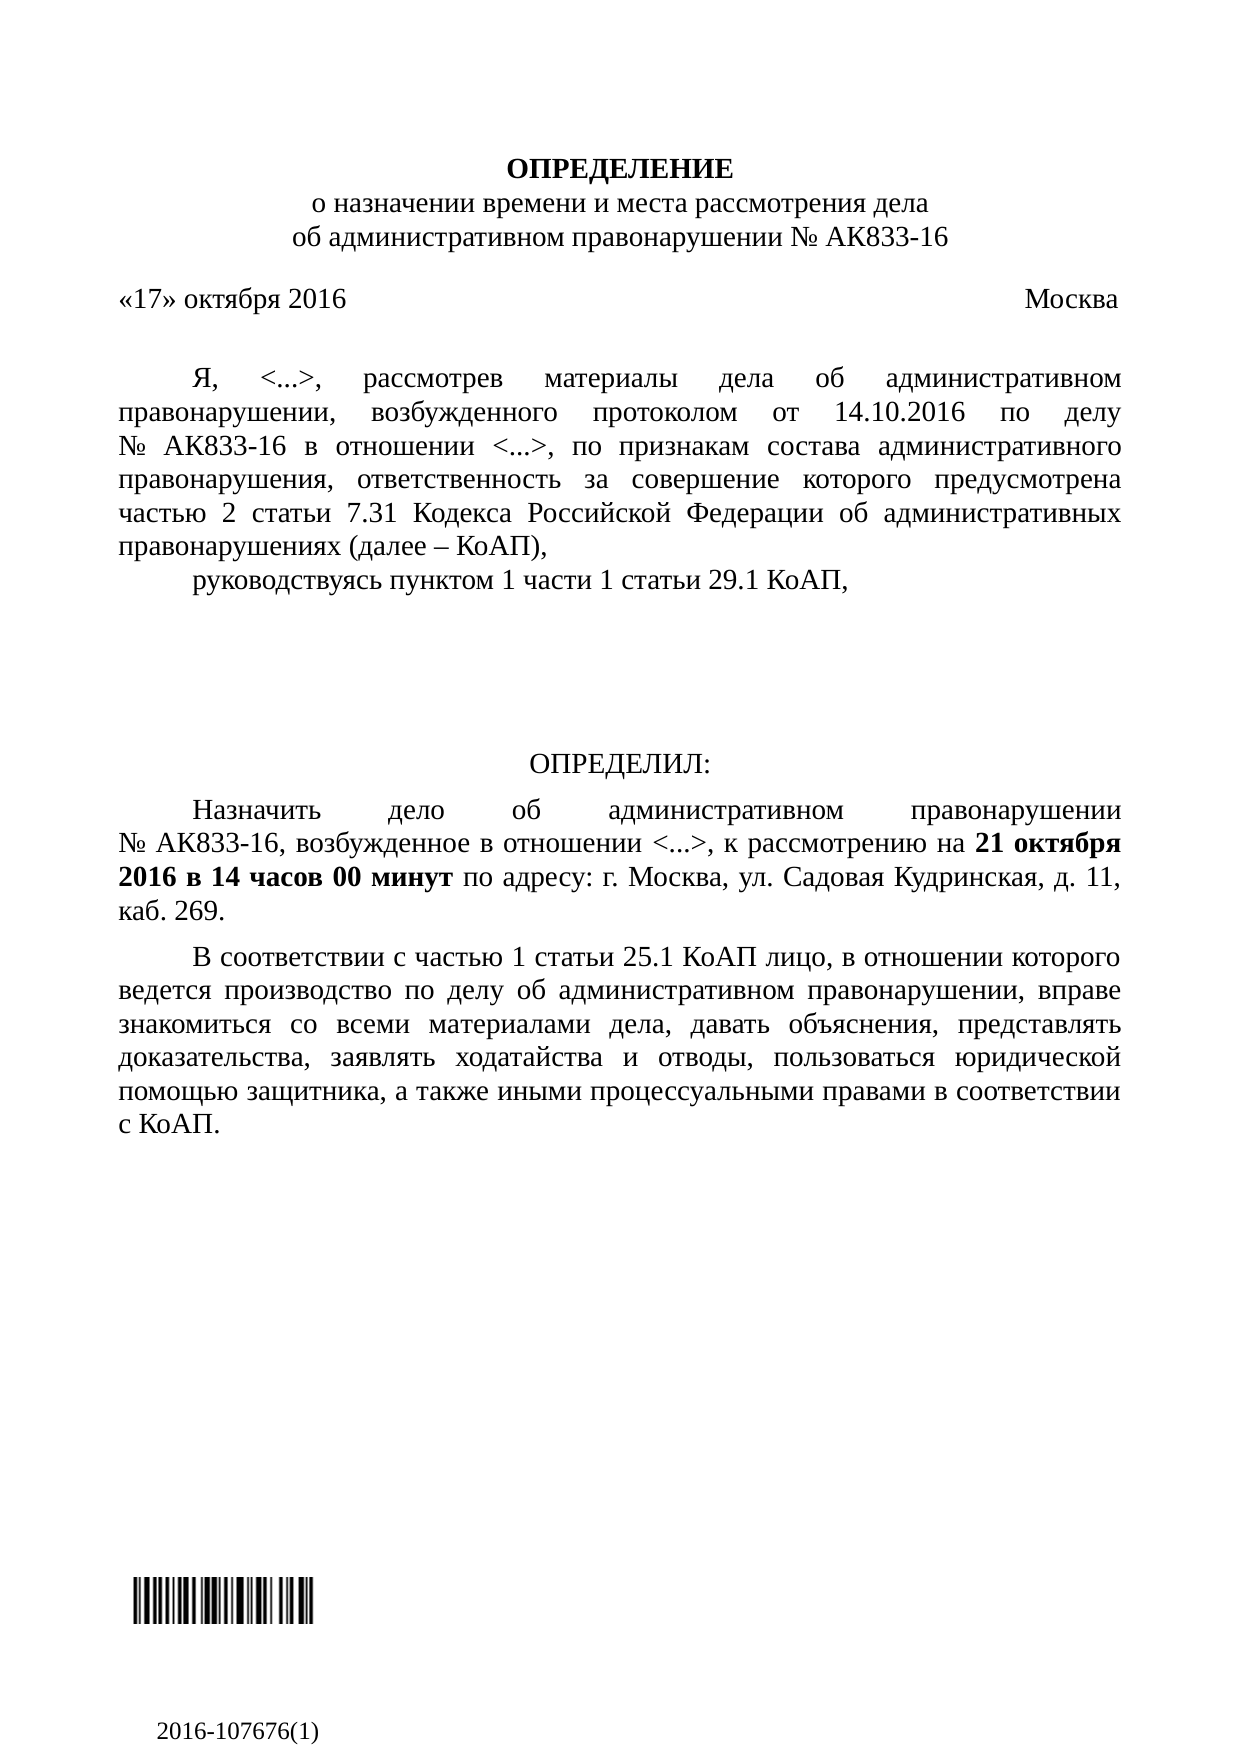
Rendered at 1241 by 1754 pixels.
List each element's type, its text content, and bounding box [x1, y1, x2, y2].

subtitle ОПРЕДЕЛЕНИЕ [118, 152, 1122, 185]
text «17» октября 2016 Москва [118, 281, 1122, 314]
text об административном правонарушении № АК833-16 [118, 219, 1122, 252]
text руководствуясь пунктом 1 части 1 статьи 29.1 КоАП, [118, 562, 1122, 595]
text Я, <...>, рассмотрев материалы дела об административном правонарушении, возбужденного протоколом от 14.10.2016 по делу № АК833-16 в отношении <...>, по признакам состава административного правонарушения, ответственность за совершение которого предусмотрена частью 2 статьи 7.31 Кодекса Российской Федерации об административных правонарушениях (далее – КоАП), [118, 361, 1122, 562]
text ОПРЕДЕЛИЛ: [118, 746, 1122, 779]
text В соответствии с частью 1 статьи 25.1 КоАП лицо, в отношении которого ведется производство по делу об административном правонарушении, вправе знакомиться со всеми материалами дела, давать объяснения, представлять доказательства, заявлять ходатайства и отводы, пользоваться юридической помощью защитника, а также иными процессуальными правами в соответствии с КоАП. [118, 939, 1122, 1140]
text о назначении времени и места рассмотрения дела [118, 185, 1122, 219]
text Назначить дело об административном правонарушении № АК833-16, возбужденное в отношении <...>, к рассмотрению на 21 октября 2016 в 14 часов 00 минут по адресу: г. Москва, ул. Садовая Кудринская, д. 11, каб. 269. [118, 792, 1122, 926]
picture [118, 1577, 331, 1624]
